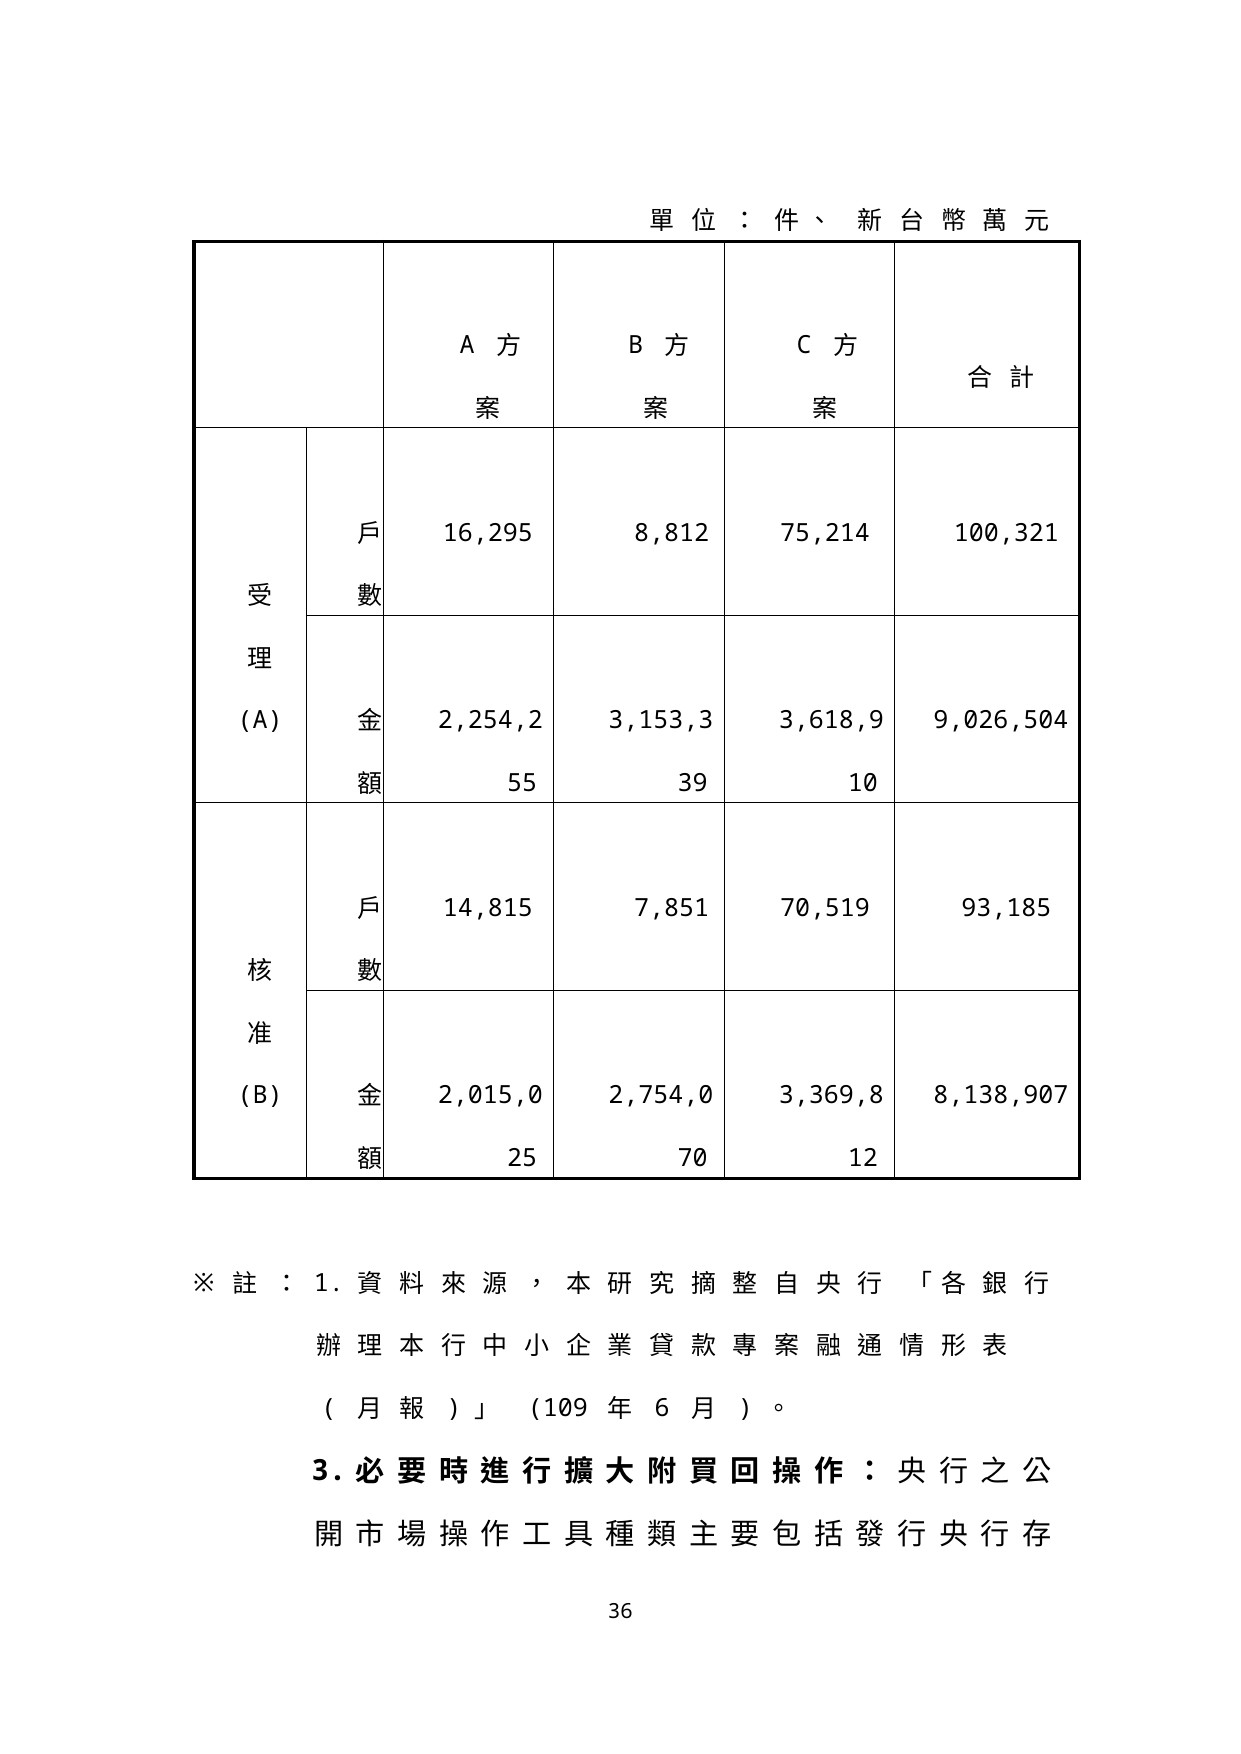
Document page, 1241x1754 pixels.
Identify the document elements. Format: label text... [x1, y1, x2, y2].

table_cell 金額 [307, 616, 383, 802]
text ※註：1.資料來源，本研究摘整自央行「各銀行辦理本行中小企業貸款專案融通情形表(月報)」(109年6月)。 [183, 1240, 1058, 1427]
table_cell 16,295 [384, 428, 553, 615]
table_cell 9,026,504 [895, 616, 1078, 802]
table_cell 14,815 [384, 803, 553, 990]
table_cell 2,015,025 [384, 991, 553, 1177]
table_cell 70,519 [725, 803, 894, 990]
table_cell 3,369,812 [725, 991, 894, 1177]
table_cell 75,214 [725, 428, 894, 615]
table_header C方案 [725, 243, 894, 427]
table_cell 2,254,255 [384, 616, 553, 802]
text 3.必要時進行擴大附買回操作：央行之公開市場操作工具種類主要包括發行央行存 [271, 1427, 1058, 1552]
table_cell 8,138,907 [895, 991, 1078, 1177]
table_cell 93,185 [895, 803, 1078, 990]
table_cell 核准(B) [196, 803, 306, 1177]
table_header A方案 [384, 243, 553, 427]
table_cell 100,321 [895, 428, 1078, 615]
table_cell 8,812 [554, 428, 724, 615]
table_header 合計 [895, 243, 1078, 427]
table_cell 受理(A) [196, 428, 306, 802]
table_cell 戶數 [307, 428, 383, 615]
table_cell 戶數 [307, 803, 383, 990]
table_cell 3,618,910 [725, 616, 894, 802]
table_cell 2,754,070 [554, 991, 724, 1177]
text 單位：件、新台幣萬元 [183, 177, 1058, 240]
table_header B方案 [554, 243, 724, 427]
table_cell 7,851 [554, 803, 724, 990]
table_cell 3,153,339 [554, 616, 724, 802]
table_cell 金額 [307, 991, 383, 1177]
table_header [196, 243, 383, 427]
